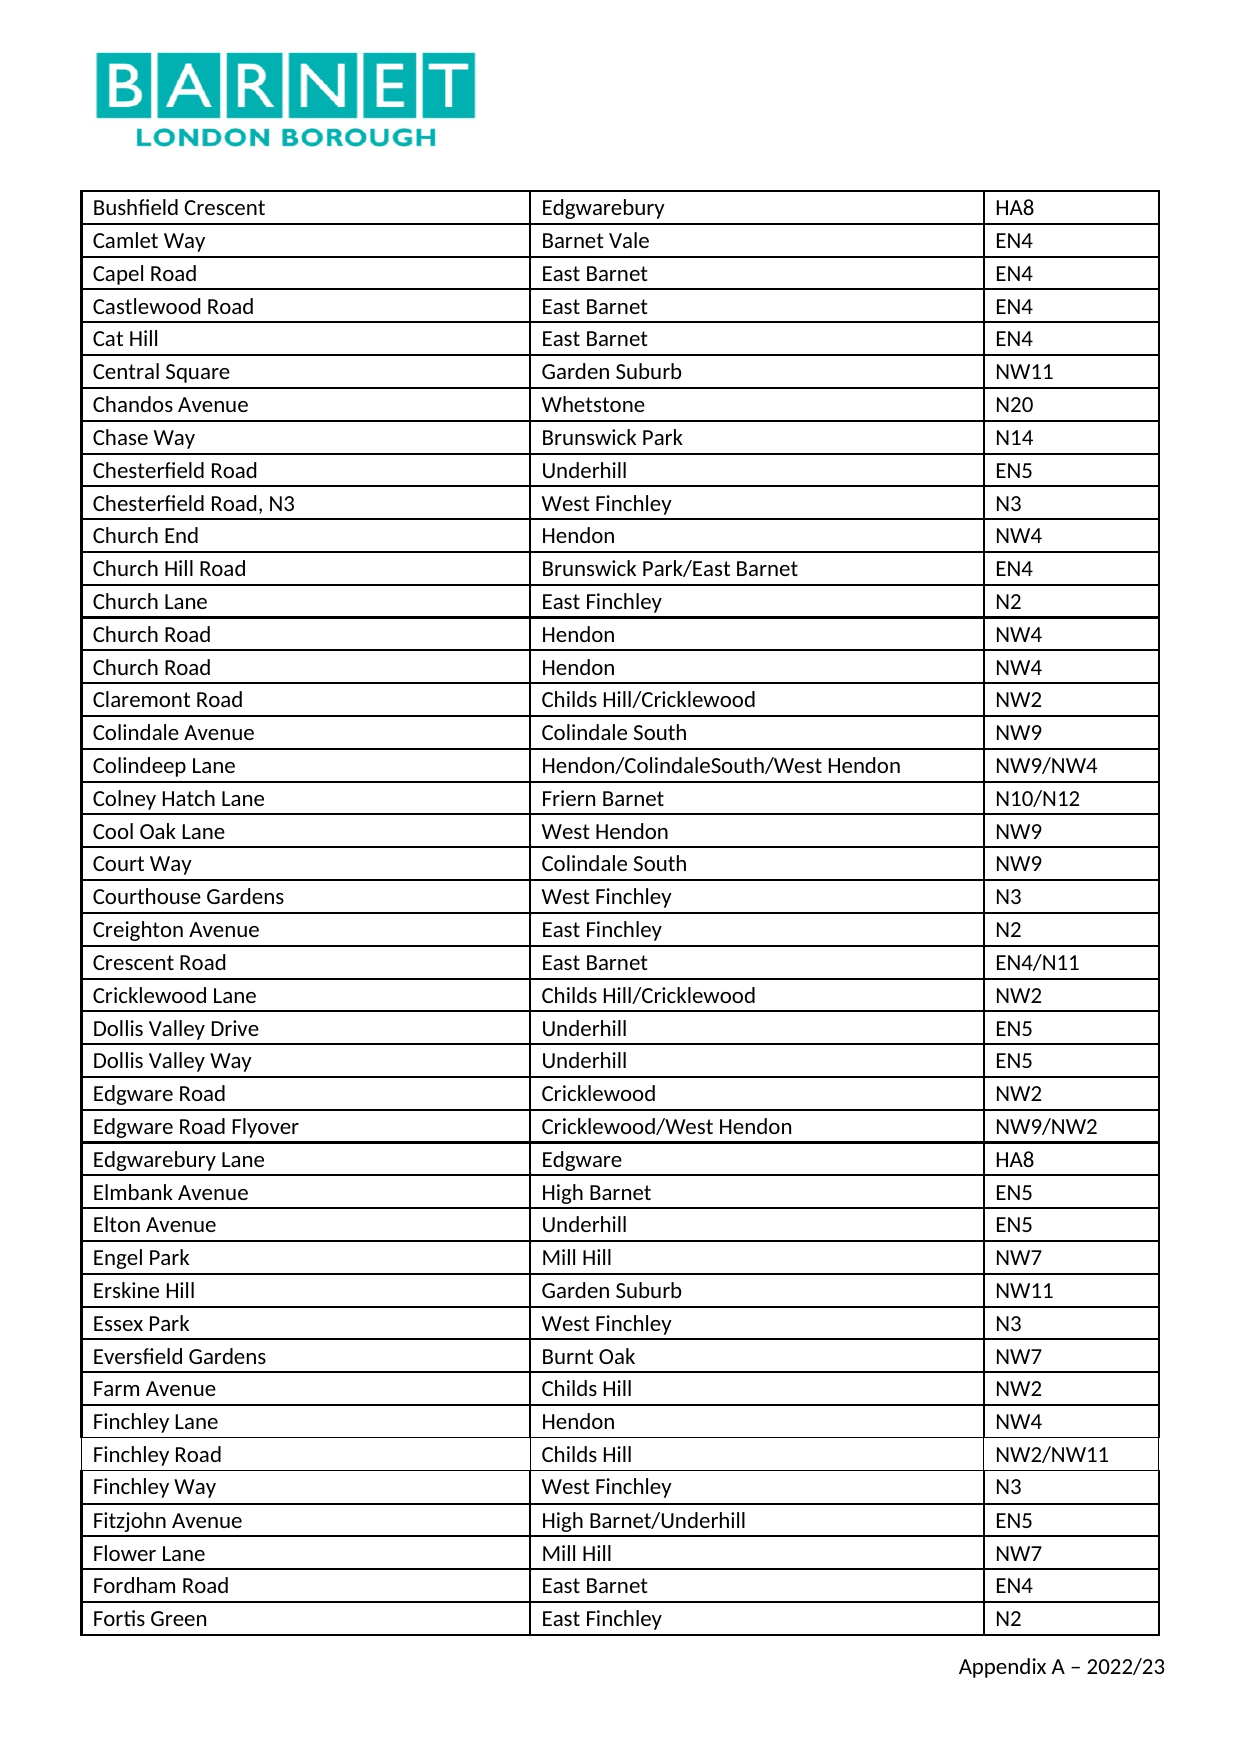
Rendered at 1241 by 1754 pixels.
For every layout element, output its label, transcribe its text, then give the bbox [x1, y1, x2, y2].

table_cell N14 [985, 422, 1158, 452]
table_cell EN4 [985, 225, 1158, 256]
table_cell NW2/NW11 [984, 1438, 1158, 1469]
table_cell Edgwarebury Lane [83, 1144, 529, 1174]
table_cell East Barnet [531, 1570, 983, 1601]
table_cell N2 [985, 914, 1158, 944]
table_cell Central Square [83, 356, 529, 387]
table_cell Bushfield Crescent [83, 192, 529, 223]
table_cell NW2 [985, 1078, 1158, 1109]
table_cell EN4/N11 [985, 947, 1158, 977]
table_cell N2 [985, 1603, 1158, 1634]
table_cell Courthouse Gardens [83, 881, 529, 912]
table_cell Cool Oak Lane [83, 815, 529, 846]
table_cell East Finchley [531, 914, 983, 944]
table_cell Mill Hill [531, 1242, 983, 1273]
table_cell N10/N12 [985, 783, 1158, 813]
table_cell West Hendon [531, 815, 983, 846]
table_cell Hendon [531, 520, 983, 551]
table_cell West Finchley [531, 1471, 983, 1502]
table_cell Church Hill Road [83, 553, 529, 584]
table_cell NW9/NW2 [985, 1111, 1158, 1141]
table_cell Camlet Way [83, 225, 529, 256]
table_cell NW7 [985, 1242, 1158, 1273]
table_cell Erskine Hill [83, 1275, 529, 1306]
table_cell EN4 [985, 553, 1158, 584]
table_cell Childs Hill/Cricklewood [531, 980, 983, 1010]
table_cell Dollis Valley Way [83, 1045, 529, 1076]
table_cell Fortis Green [83, 1603, 529, 1634]
table_cell Cricklewood Lane [83, 980, 529, 1010]
table_cell Church Road [83, 651, 529, 682]
table_cell Dollis Valley Drive [83, 1012, 529, 1043]
table_cell Brunswick Park [531, 422, 983, 452]
table_cell Creighton Avenue [83, 914, 529, 944]
table_cell East Barnet [531, 258, 983, 288]
table_cell Capel Road [83, 258, 529, 288]
table_cell N3 [985, 487, 1158, 518]
table_cell East Barnet [531, 290, 983, 321]
table_cell Underhill [531, 1209, 983, 1240]
table_cell EN5 [985, 1012, 1158, 1043]
table_cell Friern Barnet [531, 783, 983, 813]
table_cell Underhill [531, 455, 983, 485]
table_cell Childs Hill [531, 1438, 983, 1469]
table_cell Edgwarebury [531, 192, 983, 223]
table_cell Fordham Road [83, 1570, 529, 1601]
table_cell NW9 [985, 717, 1158, 748]
table_cell East Finchley [531, 586, 983, 616]
table_cell West Finchley [531, 487, 983, 518]
table_cell Church End [83, 520, 529, 551]
table_cell NW2 [985, 980, 1158, 1010]
table_cell East Barnet [531, 323, 983, 354]
table_cell NW9 [985, 815, 1158, 846]
table_cell Colindale South [531, 717, 983, 748]
table_cell N3 [985, 1308, 1158, 1338]
table_cell HA8 [985, 192, 1158, 223]
table_cell Claremont Road [83, 684, 529, 715]
table_cell West Finchley [531, 881, 983, 912]
table_cell NW4 [985, 1406, 1158, 1437]
table_cell Finchley Lane [83, 1406, 529, 1437]
table_cell Essex Park [83, 1308, 529, 1338]
table_cell Garden Suburb [531, 356, 983, 387]
table_cell N3 [985, 1471, 1158, 1502]
table_cell EN5 [985, 1176, 1158, 1207]
table_cell Hendon [531, 1406, 983, 1437]
table_cell EN5 [985, 1505, 1158, 1535]
table_cell Edgware [531, 1144, 983, 1174]
table_cell N3 [985, 881, 1158, 912]
table_cell EN4 [985, 258, 1158, 288]
table_cell EN4 [985, 1570, 1158, 1601]
table_cell Brunswick Park/East Barnet [531, 553, 983, 584]
table_cell Fitzjohn Avenue [83, 1505, 529, 1535]
table_cell NW11 [985, 356, 1158, 387]
table_cell Edgware Road Flyover [83, 1111, 529, 1141]
table_cell Chesterfield Road, N3 [83, 487, 529, 518]
table_cell Court Way [83, 848, 529, 879]
table_cell Flower Lane [83, 1537, 529, 1568]
table_cell Cat Hill [83, 323, 529, 354]
table_cell East Barnet [531, 947, 983, 977]
table_cell EN5 [985, 455, 1158, 485]
table_cell Hendon [531, 651, 983, 682]
table_cell NW9 [985, 848, 1158, 879]
table_cell NW4 [985, 619, 1158, 649]
table_cell Colindeep Lane [83, 750, 529, 781]
table_cell Cricklewood [531, 1078, 983, 1109]
table_cell Castlewood Road [83, 290, 529, 321]
table_cell N20 [985, 389, 1158, 419]
table_cell NW9/NW4 [985, 750, 1158, 781]
table_cell Finchley Road [82, 1438, 530, 1469]
table_cell NW7 [985, 1340, 1158, 1371]
table_cell Church Lane [83, 586, 529, 616]
table_cell Underhill [531, 1045, 983, 1076]
table_cell Crescent Road [83, 947, 529, 977]
table_cell Childs Hill [531, 1373, 983, 1404]
table_cell NW2 [985, 1373, 1158, 1404]
table_cell East Finchley [531, 1603, 983, 1634]
table_cell Eversfield Gardens [83, 1340, 529, 1371]
table_cell Hendon [531, 619, 983, 649]
table_cell Hendon/ColindaleSouth/West Hendon [531, 750, 983, 781]
table_cell Colindale South [531, 848, 983, 879]
table_cell Garden Suburb [531, 1275, 983, 1306]
table_cell EN4 [985, 290, 1158, 321]
table_cell NW4 [985, 520, 1158, 551]
table_cell West Finchley [531, 1308, 983, 1338]
table_cell Elton Avenue [83, 1209, 529, 1240]
table_cell Burnt Oak [531, 1340, 983, 1371]
table_cell Chase Way [83, 422, 529, 452]
table_cell Edgware Road [83, 1078, 529, 1109]
table_cell High Barnet/Underhill [531, 1505, 983, 1535]
table_cell EN5 [985, 1045, 1158, 1076]
table_cell Finchley Way [83, 1471, 529, 1502]
table_cell Chandos Avenue [83, 389, 529, 419]
table_cell NW11 [985, 1275, 1158, 1306]
table_cell Cricklewood/West Hendon [531, 1111, 983, 1141]
table_cell EN5 [985, 1209, 1158, 1240]
table_cell NW7 [985, 1537, 1158, 1568]
table_cell Whetstone [531, 389, 983, 419]
table_cell Chesterfield Road [83, 455, 529, 485]
table_cell EN4 [985, 323, 1158, 354]
table_cell Farm Avenue [83, 1373, 529, 1404]
table_cell Elmbank Avenue [83, 1176, 529, 1207]
table_cell Childs Hill/Cricklewood [531, 684, 983, 715]
table_cell High Barnet [531, 1176, 983, 1207]
table_cell Church Road [83, 619, 529, 649]
table_cell Colindale Avenue [83, 717, 529, 748]
table_cell NW2 [985, 684, 1158, 715]
table_cell Underhill [531, 1012, 983, 1043]
table_cell NW4 [985, 651, 1158, 682]
table_cell Mill Hill [531, 1537, 983, 1568]
table_cell Colney Hatch Lane [83, 783, 529, 813]
table_cell HA8 [985, 1144, 1158, 1174]
table_cell N2 [985, 586, 1158, 616]
table_cell Engel Park [83, 1242, 529, 1273]
table_cell Barnet Vale [531, 225, 983, 256]
